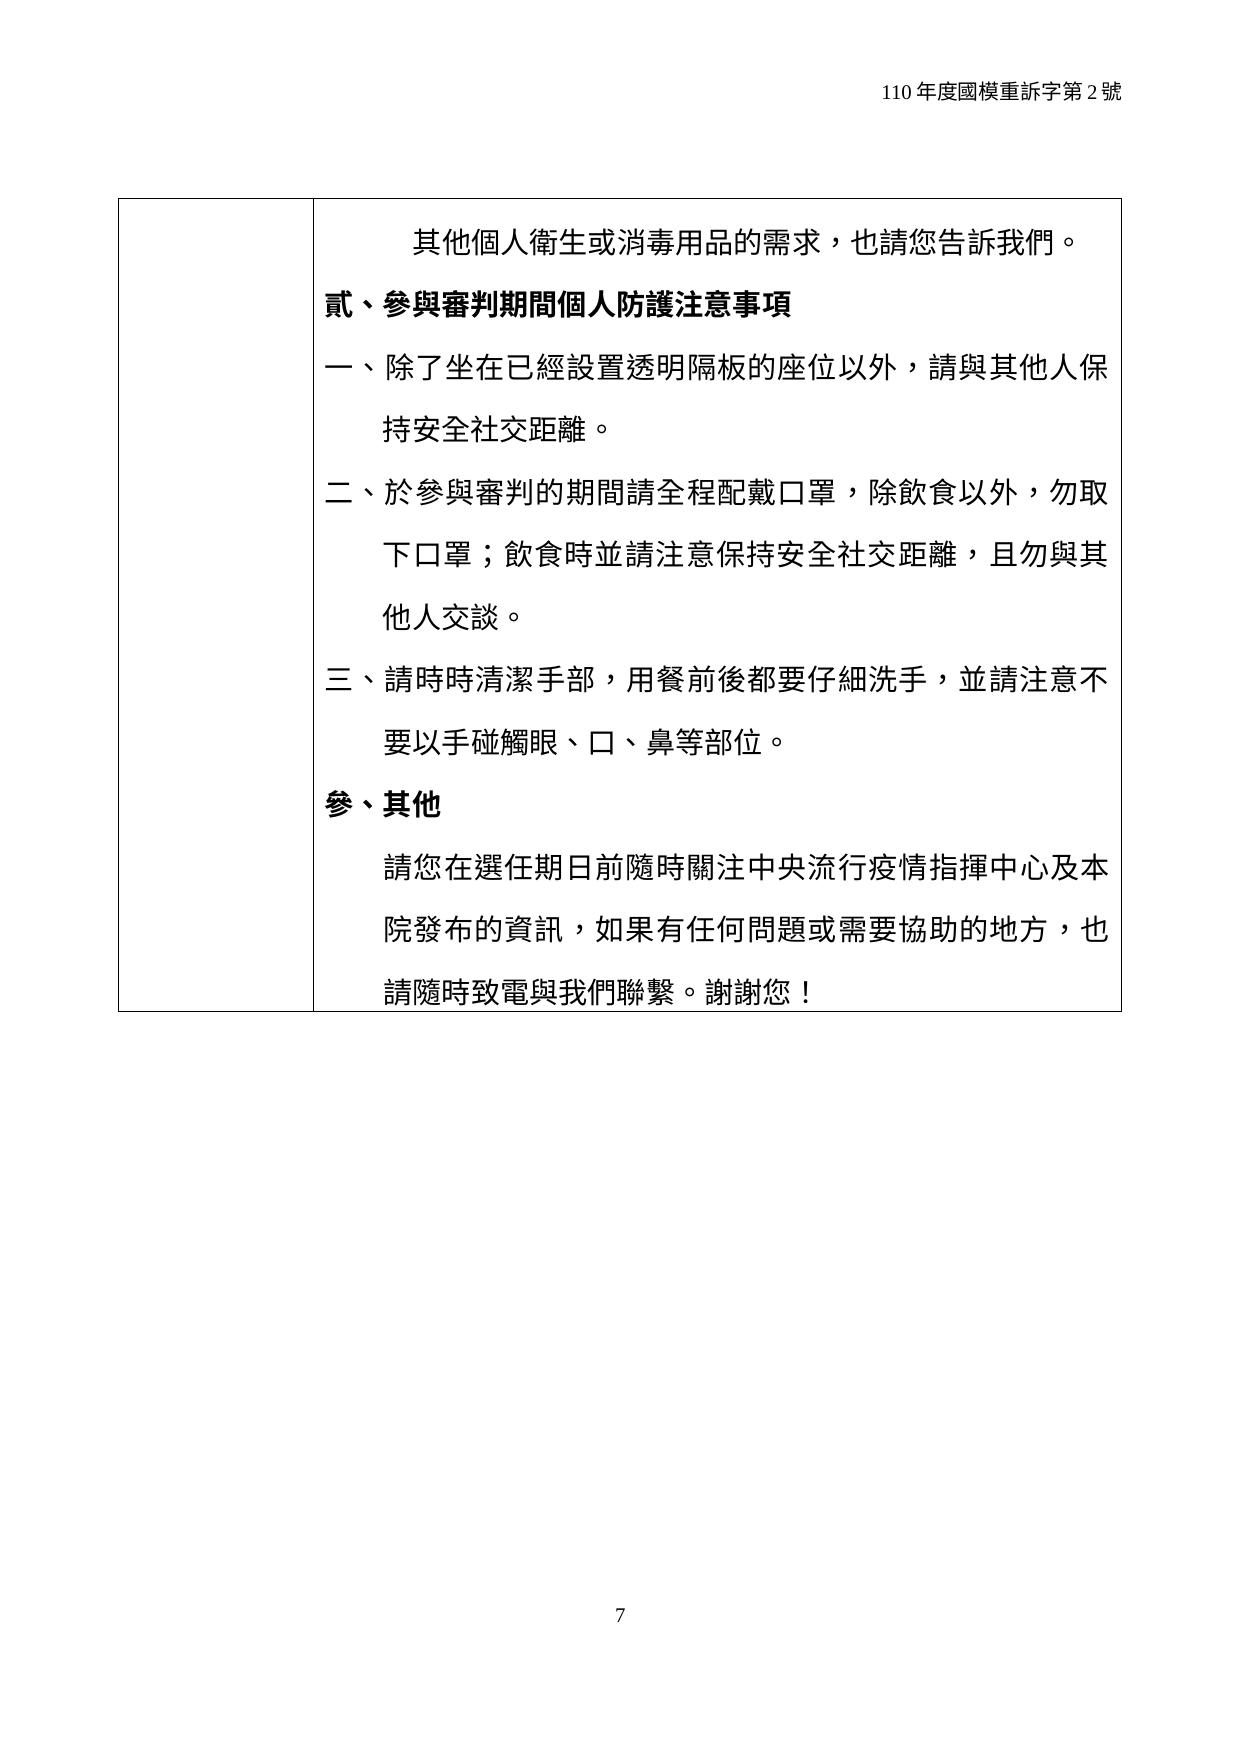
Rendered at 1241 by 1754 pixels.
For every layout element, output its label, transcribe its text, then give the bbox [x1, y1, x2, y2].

table_cell [119, 199, 313, 1011]
table_cell 其他個人衛生或消毒用品的需求，也請您告訴我們。 貳、參與審判期間個人防護注意事項 一、除了坐在已經設置透明隔板的座位以外，請與其他人保持安全社交距離。 二、於參與審判的期間請全程配戴口罩，除飲食以外，勿取下口罩；飲食時並請注意保持安全社交距離，且勿與其他人交談。 三、請時時清潔手部，用餐前後都要仔細洗手，並請注意不要以手碰觸眼、口、鼻等部位。 參、其他 請您在選任期日前隨時關注中央流行疫情指揮中心及本院發布的資訊，如果有任何問題或需要協助的地方，也請隨時致電與我們聯繫。謝謝您！ [314, 199, 1121, 1011]
